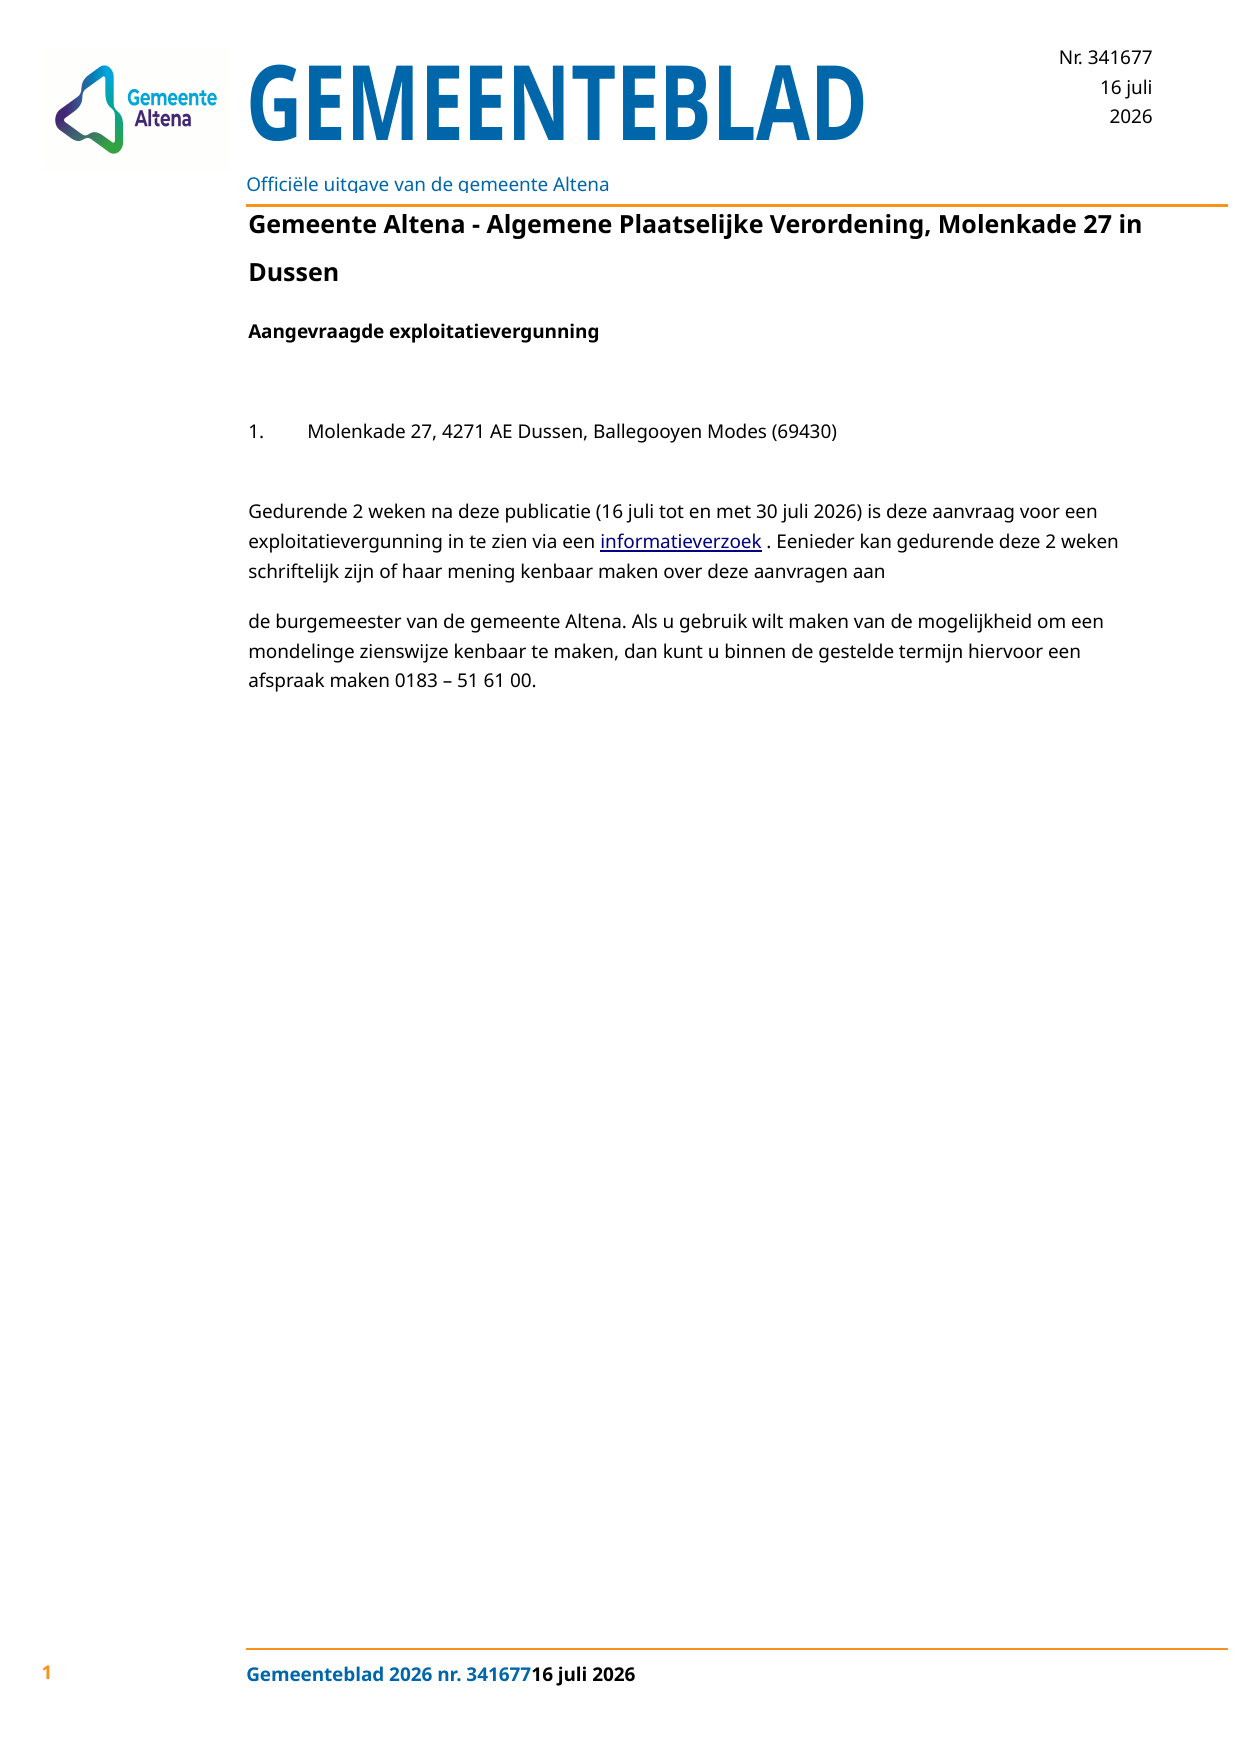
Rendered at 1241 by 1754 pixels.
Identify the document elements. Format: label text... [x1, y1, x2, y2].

text Gedurende 2 weken na deze publicatie (16 juli tot en met 30 juli 2026) is deze aanvraag voor een exploitatievergunning in te zien via een informatieverzoek . Eenieder kan gedurende deze 2 weken schriftelijk zijn of haar mening kenbaar maken over deze aanvragen aan [248, 499, 1152, 584]
list Molenkade 27, 4271 AE Dussen, Ballegooyen Modes (69430) [248, 419, 1152, 444]
text de burgemeester van de gemeente Altena. Als u gebruik wilt maken van de mogelijkheid om een mondelinge zienswijze kenbaar te maken, dan kunt u binnen de gestelde termijn hiervoor een afspraak maken 0183 – 51 61 00. [248, 608, 1152, 693]
picture [41, 47, 231, 172]
text Aangevraagde exploitatievergunning [248, 318, 1152, 344]
text Gemeente Altena - Algemene Plaatselijke Verordening, Molenkade 27 in Dussen [248, 207, 1152, 288]
